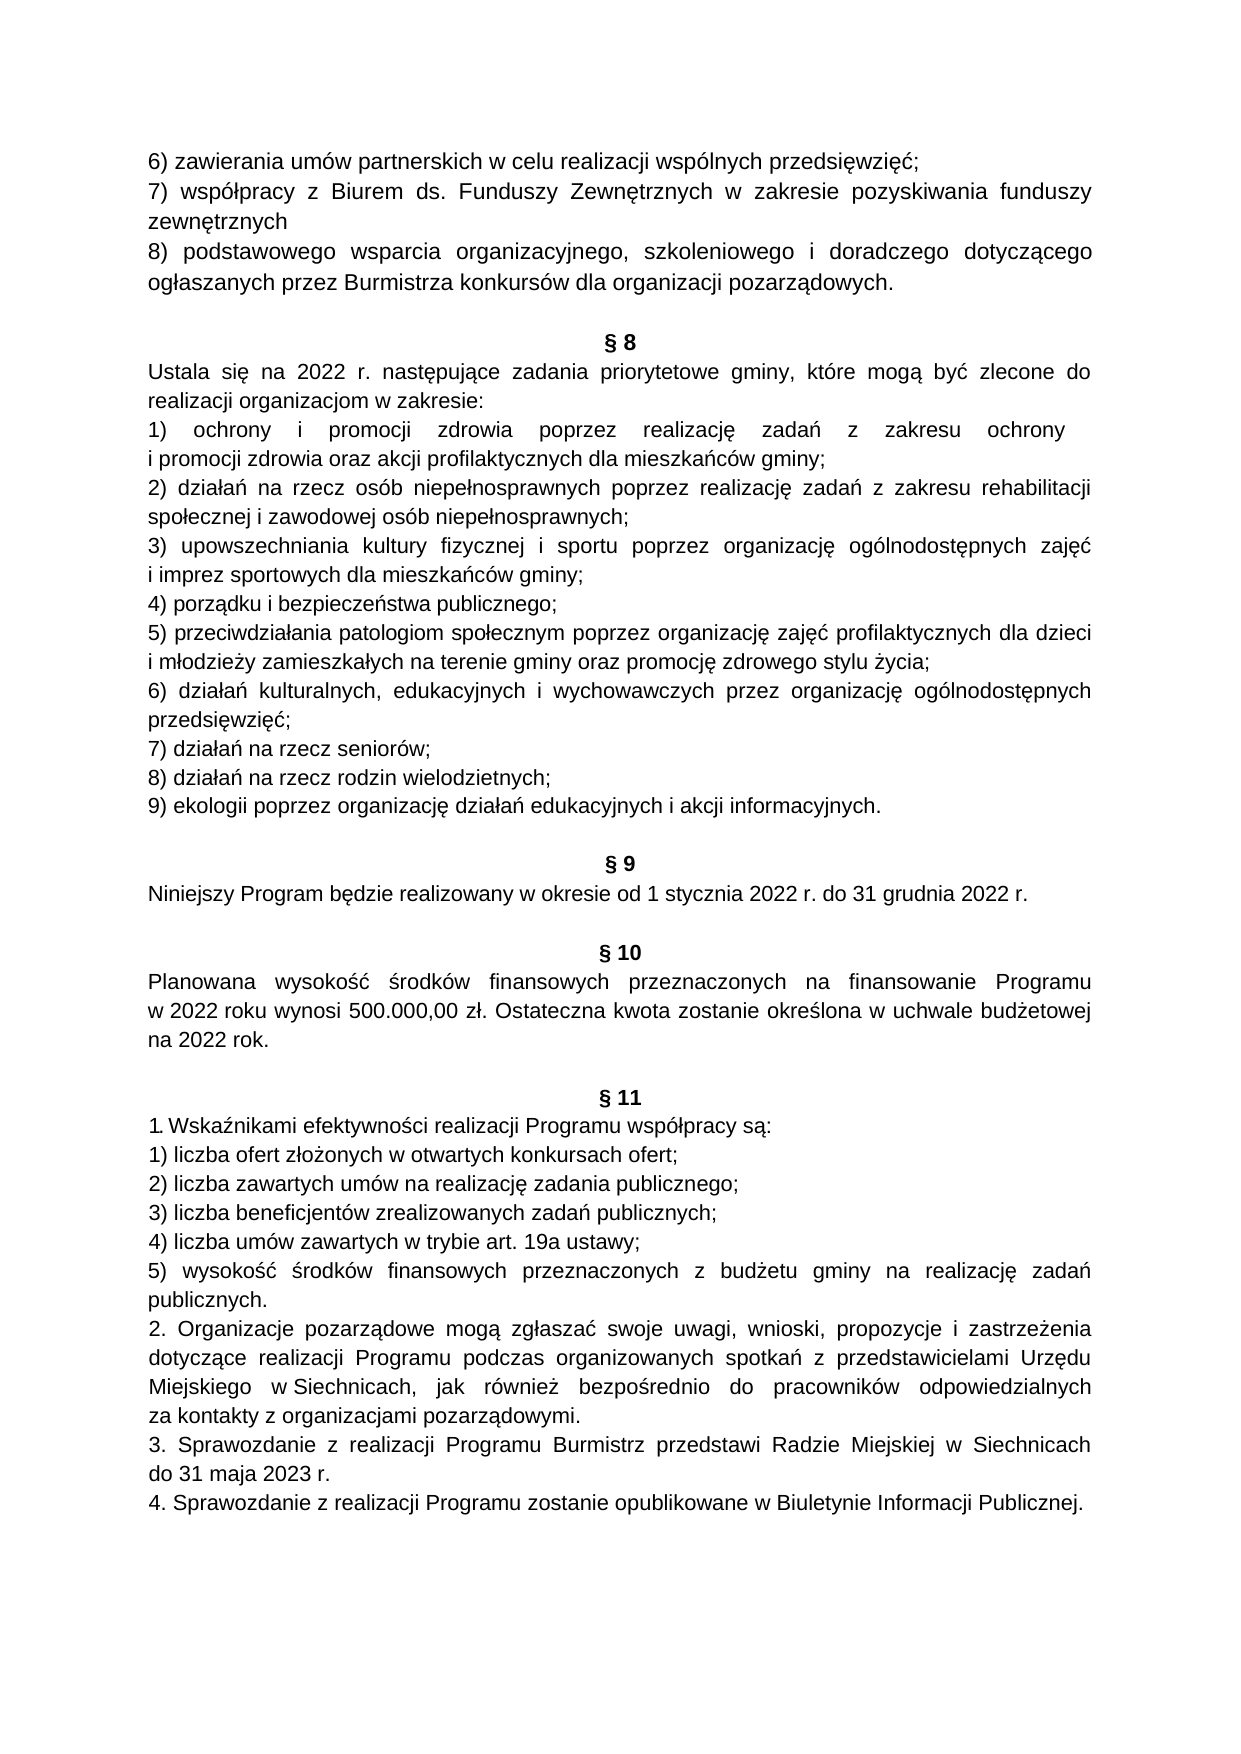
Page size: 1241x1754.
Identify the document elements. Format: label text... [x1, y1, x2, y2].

text Ustala się na 2022 r. następujące zadania priorytetowe gminy, które mogą być zlecone do realizacji organizacjom w zakresie: [148, 359, 1093, 413]
text Niniejszy Program będzie realizowany w okresie od 1 stycznia 2022 r. do 31 grudnia 2022 r. [148, 881, 1093, 906]
text 5) wysokość środków finansowych przeznaczonych z budżetu gminy na realizację zadań publicznych. [148, 1258, 1093, 1312]
text 2. Organizacje pozarządowe mogą zgłaszać swoje uwagi, wnioski, propozycje i zastrzeżenia dotyczące realizacji Programu podczas organizowanych spotkań z przedstawicielami Urzędu Miejskiego w Siechnicach, jak również bezpośrednio do pracowników odpowiedzialnych za kontakty z organizacjami pozarządowymi. [148, 1316, 1093, 1428]
text 4) liczba umów zawartych w trybie art. 19a ustawy; [148, 1229, 1093, 1254]
text 5) przeciwdziałania patologiom społecznym poprzez organizację zajęć profilaktycznych dla dzieci i młodzieży zamieszkałych na terenie gminy oraz promocję zdrowego stylu życia; [148, 620, 1093, 674]
text § 9 [148, 851, 1093, 877]
text § 11 [148, 1084, 1093, 1110]
text 3) liczba beneficjentów zrealizowanych zadań publicznych; [148, 1200, 1093, 1226]
text 4. Sprawozdanie z realizacji Programu zostanie opublikowane w Biuletynie Informacji Publicznej. [148, 1490, 1093, 1515]
text § 8 [148, 329, 1093, 355]
text § 10 [148, 940, 1093, 965]
text 8) podstawowego wsparcia organizacyjnego, szkoleniowego i doradczego dotyczącego ogłaszanych przez Burmistrza konkursów dla organizacji pozarządowych. [148, 238, 1093, 295]
text 1) liczba ofert złożonych w otwartych konkursach ofert; [148, 1142, 1093, 1168]
text 9) ekologii poprzez organizację działań edukacyjnych i akcji informacyjnych. [148, 793, 1093, 819]
text 2) działań na rzecz osób niepełnosprawnych poprzez realizację zadań z zakresu rehabilitacji społecznej i zawodowej osób niepełnosprawnych; [148, 475, 1093, 529]
text 8) działań na rzecz rodzin wielodzietnych; [148, 764, 1093, 790]
text 2) liczba zawartych umów na realizację zadania publicznego; [148, 1171, 1093, 1197]
text 3. Sprawozdanie z realizacji Programu Burmistrz przedstawi Radzie Miejskiej w Siechnicach do 31 maja 2023 r. [148, 1432, 1093, 1486]
text Planowana wysokość środków finansowych przeznaczonych na finansowanie Programu w 2022 roku wynosi 500.000,00 zł. Ostateczna kwota zostanie określona w uchwale budżetowej na 2022 rok. [148, 969, 1093, 1052]
text 6) działań kulturalnych, edukacyjnych i wychowawczych przez organizację ogólnodostępnych przedsięwzięć; [148, 678, 1093, 732]
text 6) zawierania umów partnerskich w celu realizacji wspólnych przedsięwzięć; [148, 148, 1093, 174]
text 7) współpracy z Biurem ds. Funduszy Zewnętrznych w zakresie pozyskiwania funduszy zewnętrznych [148, 178, 1093, 234]
text 7) działań na rzecz seniorów; [148, 736, 1093, 761]
text 4) porządku i bezpieczeństwa publicznego; [148, 591, 1093, 616]
text 1) ochrony i promocji zdrowia poprzez realizację zadań z zakresu ochrony i promocji zdrowia oraz akcji profilaktycznych dla mieszkańców gminy; [148, 417, 1093, 471]
text 1. Wskaźnikami efektywności realizacji Programu współpracy są: [148, 1113, 1093, 1139]
text 3) upowszechniania kultury fizycznej i sportu poprzez organizację ogólnodostępnych zajęć i imprez sportowych dla mieszkańców gminy; [148, 533, 1093, 587]
